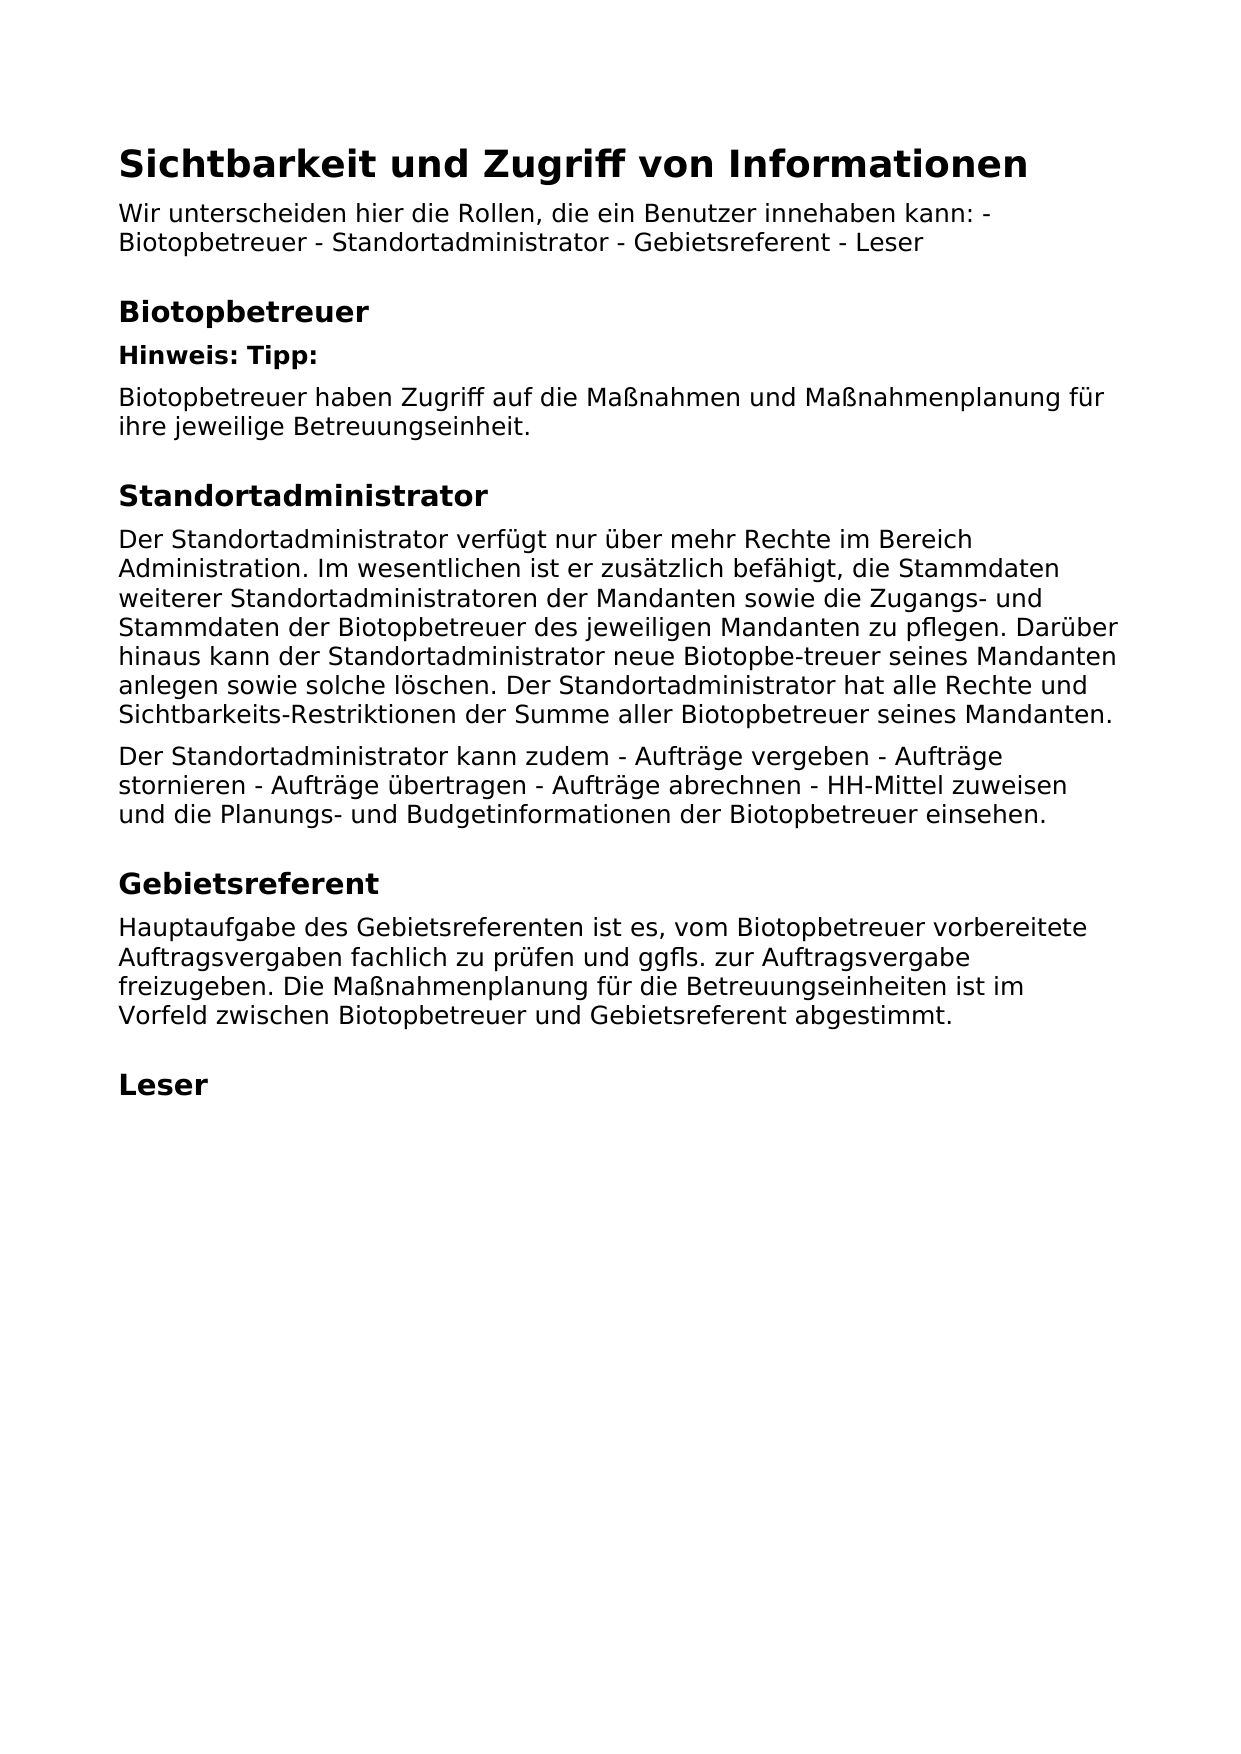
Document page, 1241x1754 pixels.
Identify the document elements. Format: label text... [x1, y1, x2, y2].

subtitle Sichtbarkeit und Zugriff von Informationen [118, 143, 1122, 187]
text Der Standortadministrator kann zudem - Aufträge vergeben - Aufträge stornieren - Aufträge übertragen - Aufträge abrechnen - HH-Mittel zuweisen und die Planungs- und Budgetinformationen der Biotopbetreuer einsehen. [118, 742, 1122, 830]
subtitle Biotopbetreuer [118, 295, 1122, 329]
text Hinweis: Tipp: [118, 342, 1122, 371]
subtitle Gebietsreferent [118, 867, 1122, 901]
text Der Standortadministrator verfügt nur über mehr Rechte im Bereich Administration. Im wesentlichen ist er zusätzlich befähigt, die Stammdaten weiterer Standortadministratoren der Mandanten sowie die Zugangs- und Stammdaten der Biotopbetreuer des jeweiligen Mandanten zu pflegen. Darüber hinaus kann der Standortadministrator neue Biotopbe-treuer seines Mandanten anlegen sowie solche löschen. Der Standortadministrator hat alle Rechte und Sichtbarkeits-Restriktionen der Summe aller Biotopbetreuer seines Mandanten. [118, 526, 1122, 730]
text Hauptaufgabe des Gebietsreferenten ist es, vom Biotopbetreuer vorbereitete Auftragsvergaben fachlich zu prüfen und ggfls. zur Auftragsvergabe freizugeben. Die Maßnahmenplanung für die Betreuungseinheiten ist im Vorfeld zwischen Biotopbetreuer und Gebietsreferent abgestimmt. [118, 914, 1122, 1030]
subtitle Leser [118, 1068, 1122, 1102]
text Biotopbetreuer haben Zugriff auf die Maßnahmen und Maßnahmenplanung für ihre jeweilige Betreuungseinheit. [118, 383, 1122, 442]
text Wir unterscheiden hier die Rollen, die ein Benutzer innehaben kann: - Biotopbetreuer - Standortadministrator - Gebietsreferent - Leser [118, 199, 1122, 258]
subtitle Standortadministrator [118, 479, 1122, 513]
